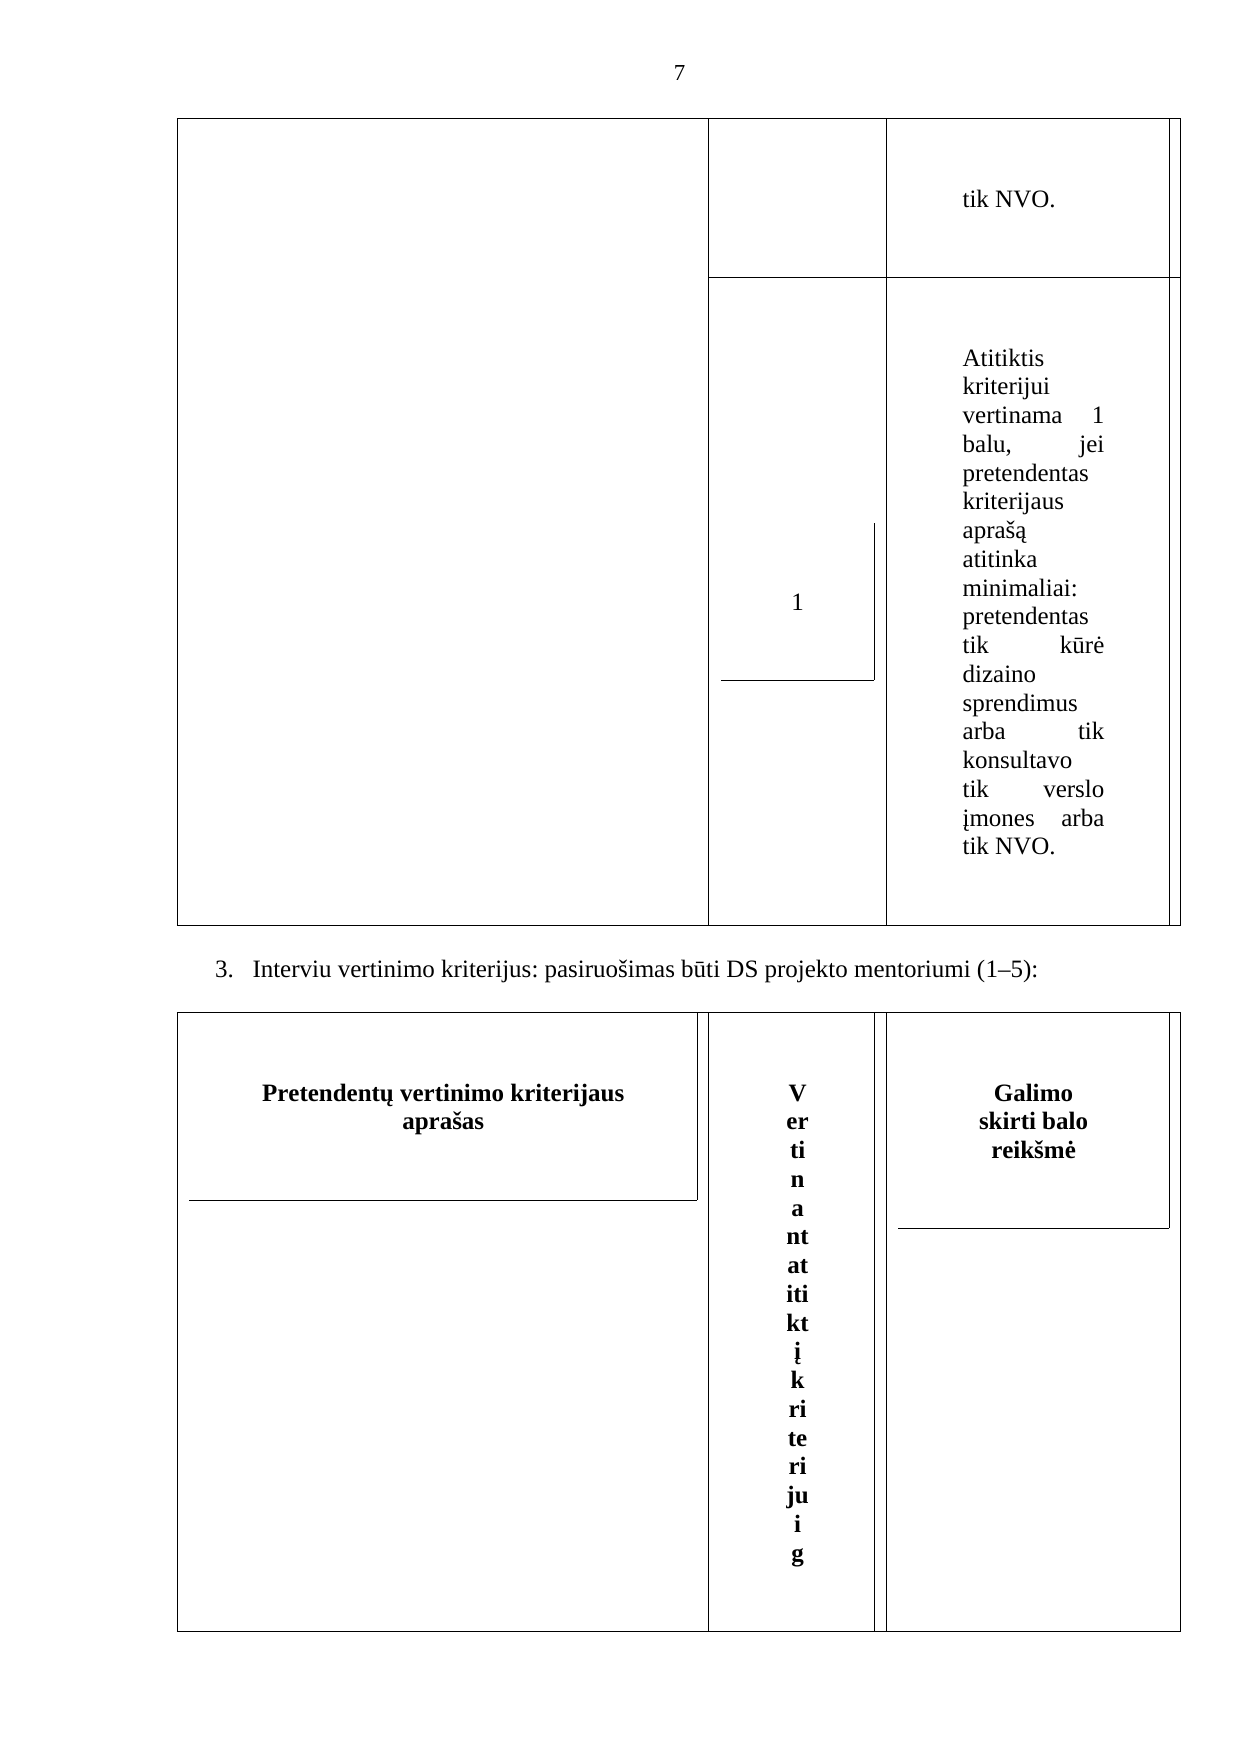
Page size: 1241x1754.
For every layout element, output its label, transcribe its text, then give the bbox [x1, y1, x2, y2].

table_cell [1170, 278, 1180, 925]
table_cell tik NVO. [887, 119, 1169, 277]
table_header Galimo skirti balo reikšmė [887, 1013, 1180, 1631]
table_cell [709, 119, 886, 277]
table_cell [178, 119, 708, 925]
table_header Pretendentų vertinimo kriterijaus aprašas [178, 1013, 708, 1631]
table_cell Atitiktis kriterijui vertinama 1 balu, jei pretendentas kriterijaus aprašą atitinka minimaliai: pretendentas tik kūrė dizaino sprendimus arba tik konsultavo tik verslo įmones arba tik NVO. [887, 278, 1169, 925]
table_header Vertinant atitiktį kriterijui g [709, 1013, 874, 1631]
table_cell 1 [709, 278, 886, 925]
text 3. Interviu vertinimo kriterijus: pasiruošimas būti DS projekto mentoriumi (1–5): [215, 954, 1181, 983]
table_header [875, 1013, 886, 1631]
